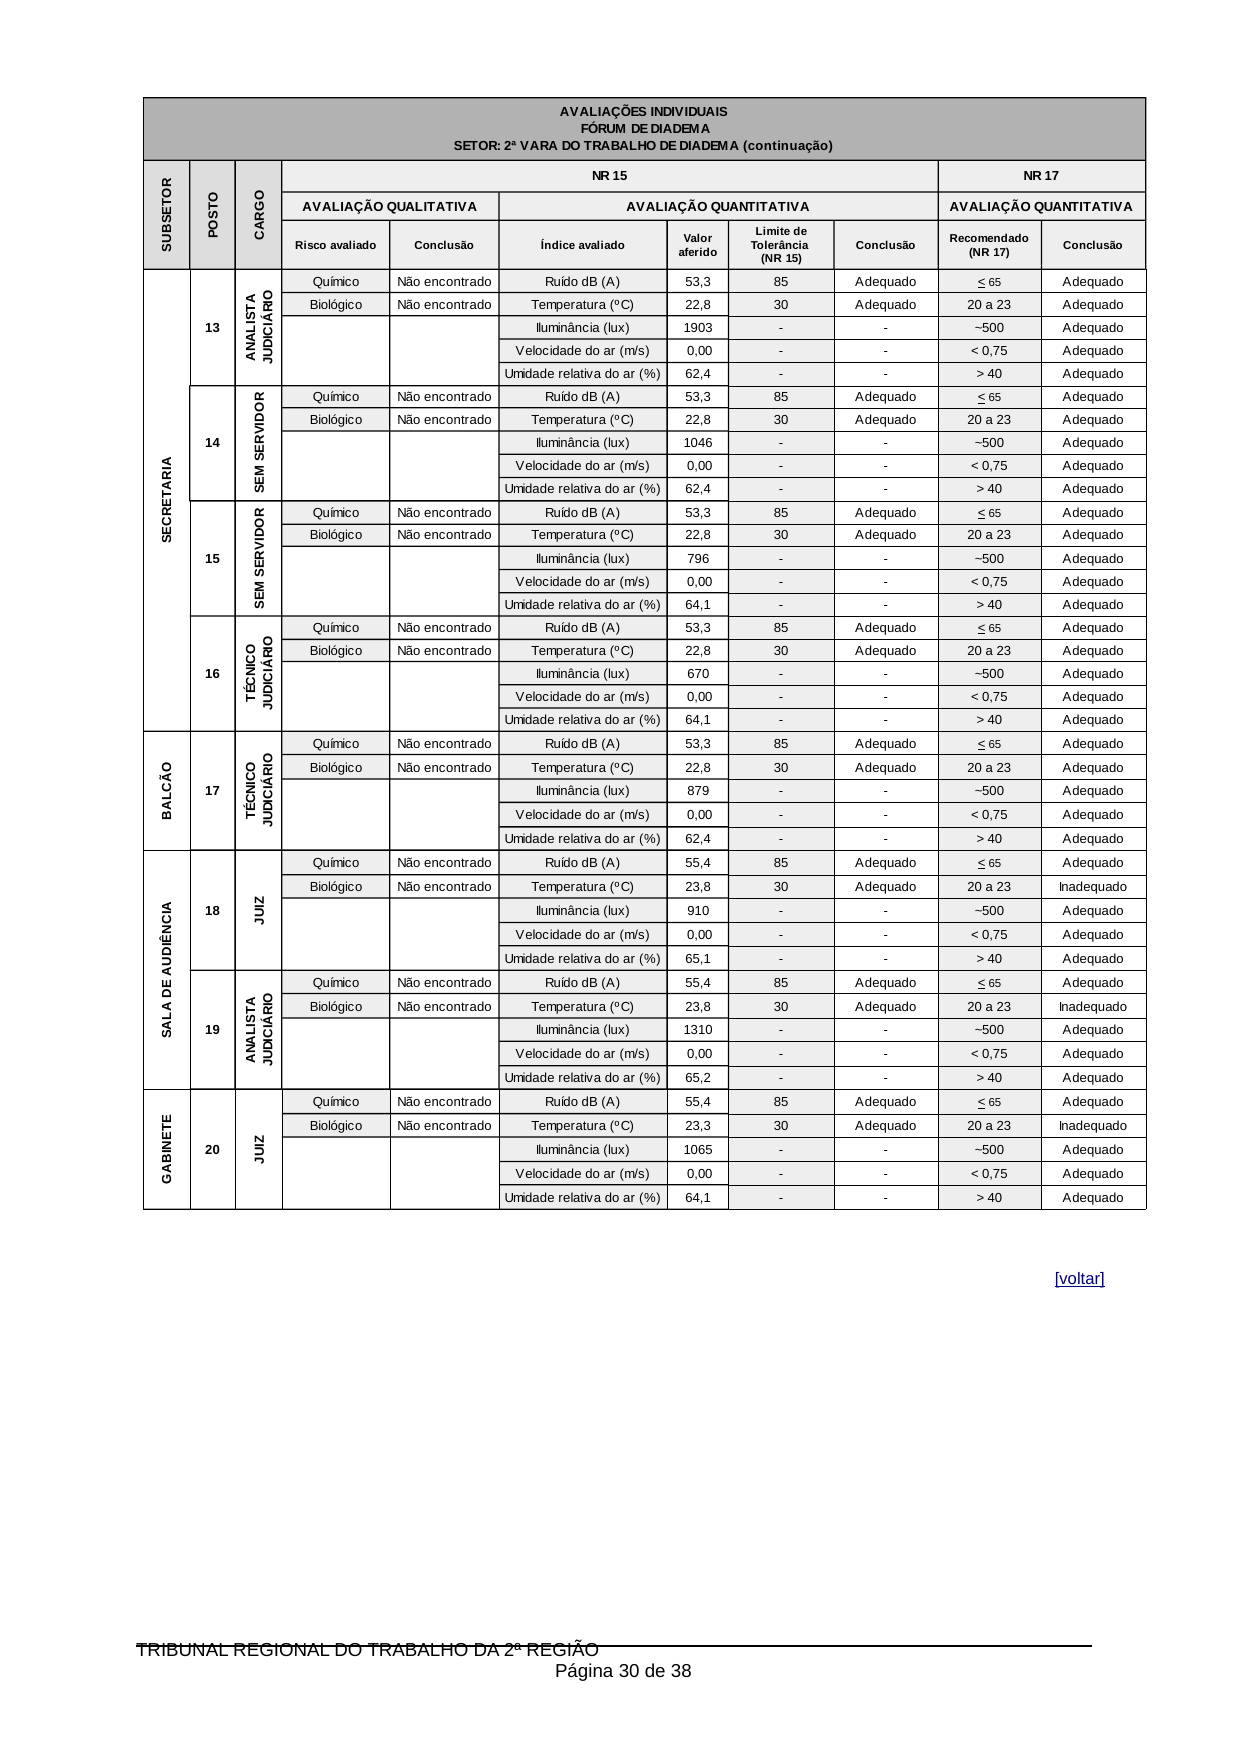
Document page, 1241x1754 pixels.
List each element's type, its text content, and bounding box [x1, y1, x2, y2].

text [voltar] [136, 1269, 1104, 1288]
